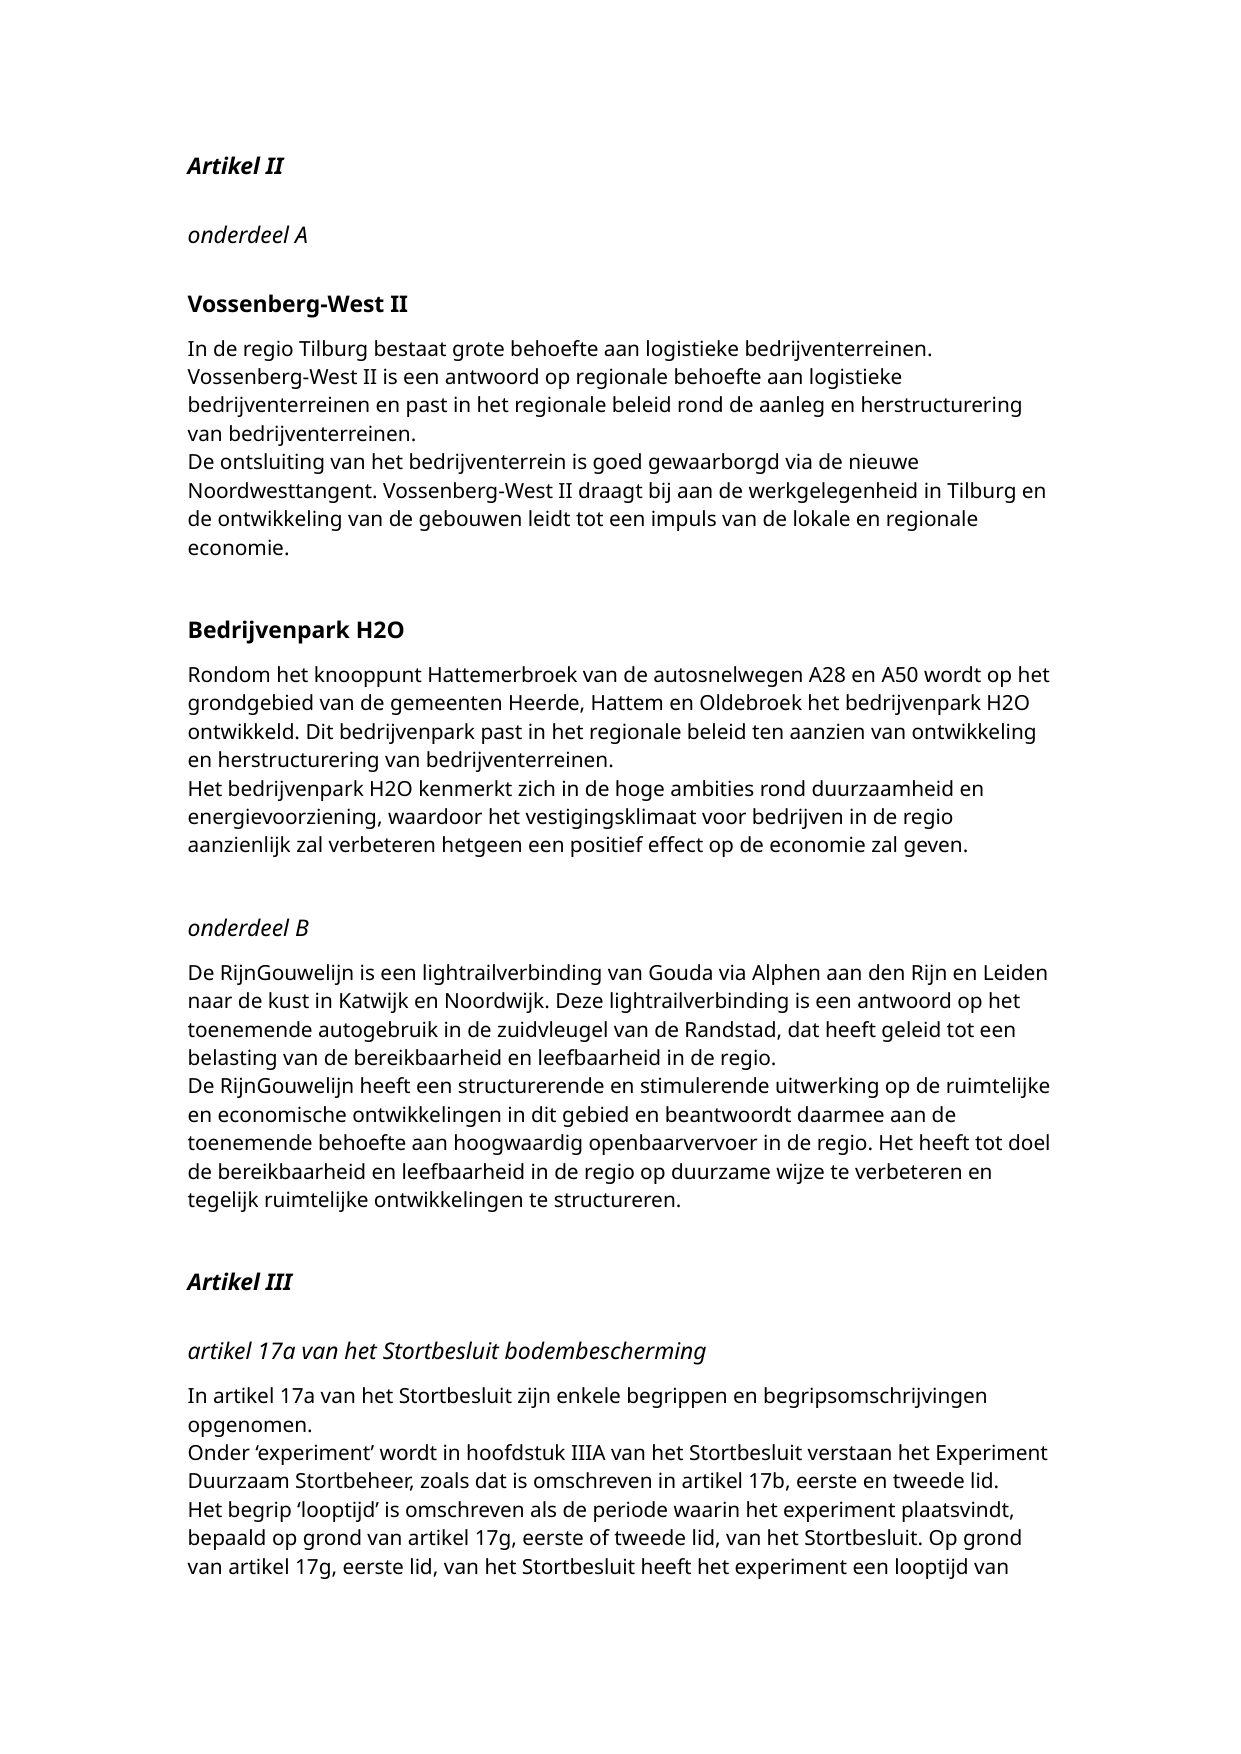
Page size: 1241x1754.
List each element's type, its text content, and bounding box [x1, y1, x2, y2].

subtitle Vossenberg-West II [187, 287, 1053, 319]
text In de regio Tilburg bestaat grote behoefte aan logistieke bedrijventerreinen. Vossenberg-West II is een antwoord op regionale behoefte aan logistieke bedrijventerreinen en past in het regionale beleid rond de aanleg en herstructurering van bedrijventerreinen. [187, 334, 1053, 447]
text De RijnGouwelijn heeft een structurerende en stimulerende uitwerking op de ruimtelijke en economische ontwikkelingen in dit gebied en beantwoordt daarmee aan de toenemende behoefte aan hoogwaardig openbaarvervoer in de regio. Het heeft tot doel de bereikbaarheid en leefbaarheid in de regio op duurzame wijze te verbeteren en tegelijk ruimtelijke ontwikkelingen te structureren. [187, 1072, 1053, 1214]
subtitle Artikel II [187, 150, 1053, 181]
subtitle onderdeel A [187, 219, 1053, 250]
text Onder ‘experiment’ wordt in hoofdstuk IIIA van het Stortbesluit verstaan het Experiment Duurzaam Stortbeheer, zoals dat is omschreven in artikel 17b, eerste en tweede lid. [187, 1438, 1053, 1495]
subtitle Artikel III [187, 1266, 1053, 1297]
text Het bedrijvenpark H2O kenmerkt zich in de hoge ambities rond duurzaamheid en energievoorziening, waardoor het vestigingsklimaat voor bedrijven in de regio aanzienlijk zal verbeteren hetgeen een positief effect op de economie zal geven. [187, 774, 1053, 859]
subtitle artikel 17a van het Stortbesluit bodembescherming [187, 1335, 1053, 1366]
text Rondom het knooppunt Hattemerbroek van de autosnelwegen A28 en A50 wordt op het grondgebied van de gemeenten Heerde, Hattem en Oldebroek het bedrijvenpark H2O ontwikkeld. Dit bedrijvenpark past in het regionale beleid ten aanzien van ontwikkeling en herstructurering van bedrijventerreinen. [187, 660, 1053, 774]
text De ontsluiting van het bedrijventerrein is goed gewaarborgd via de nieuwe Noordwesttangent. Vossenberg-West II draagt bij aan de werkgelegenheid in Tilburg en de ontwikkeling van de gebouwen leidt tot een impuls van de lokale en regionale economie. [187, 447, 1053, 561]
subtitle onderdeel B [187, 912, 1053, 943]
text In artikel 17a van het Stortbesluit zijn enkele begrippen en begripsomschrijvingen opgenomen. [187, 1381, 1053, 1438]
subtitle Bedrijvenpark H2O [187, 614, 1053, 645]
text Het begrip ‘looptijd’ is omschreven als de periode waarin het experiment plaatsvindt, bepaald op grond van artikel 17g, eerste of tweede lid, van het Stortbesluit. Op grond van artikel 17g, eerste lid, van het Stortbesluit heeft het experiment een looptijd van [187, 1495, 1053, 1580]
text De RijnGouwelijn is een lightrailverbinding van Gouda via Alphen aan den Rijn en Leiden naar de kust in Katwijk en Noordwijk. Deze lightrailverbinding is een antwoord op het toenemende autogebruik in de zuidvleugel van de Randstad, dat heeft geleid tot een belasting van de bereikbaarheid en leefbaarheid in de regio. [187, 958, 1053, 1072]
